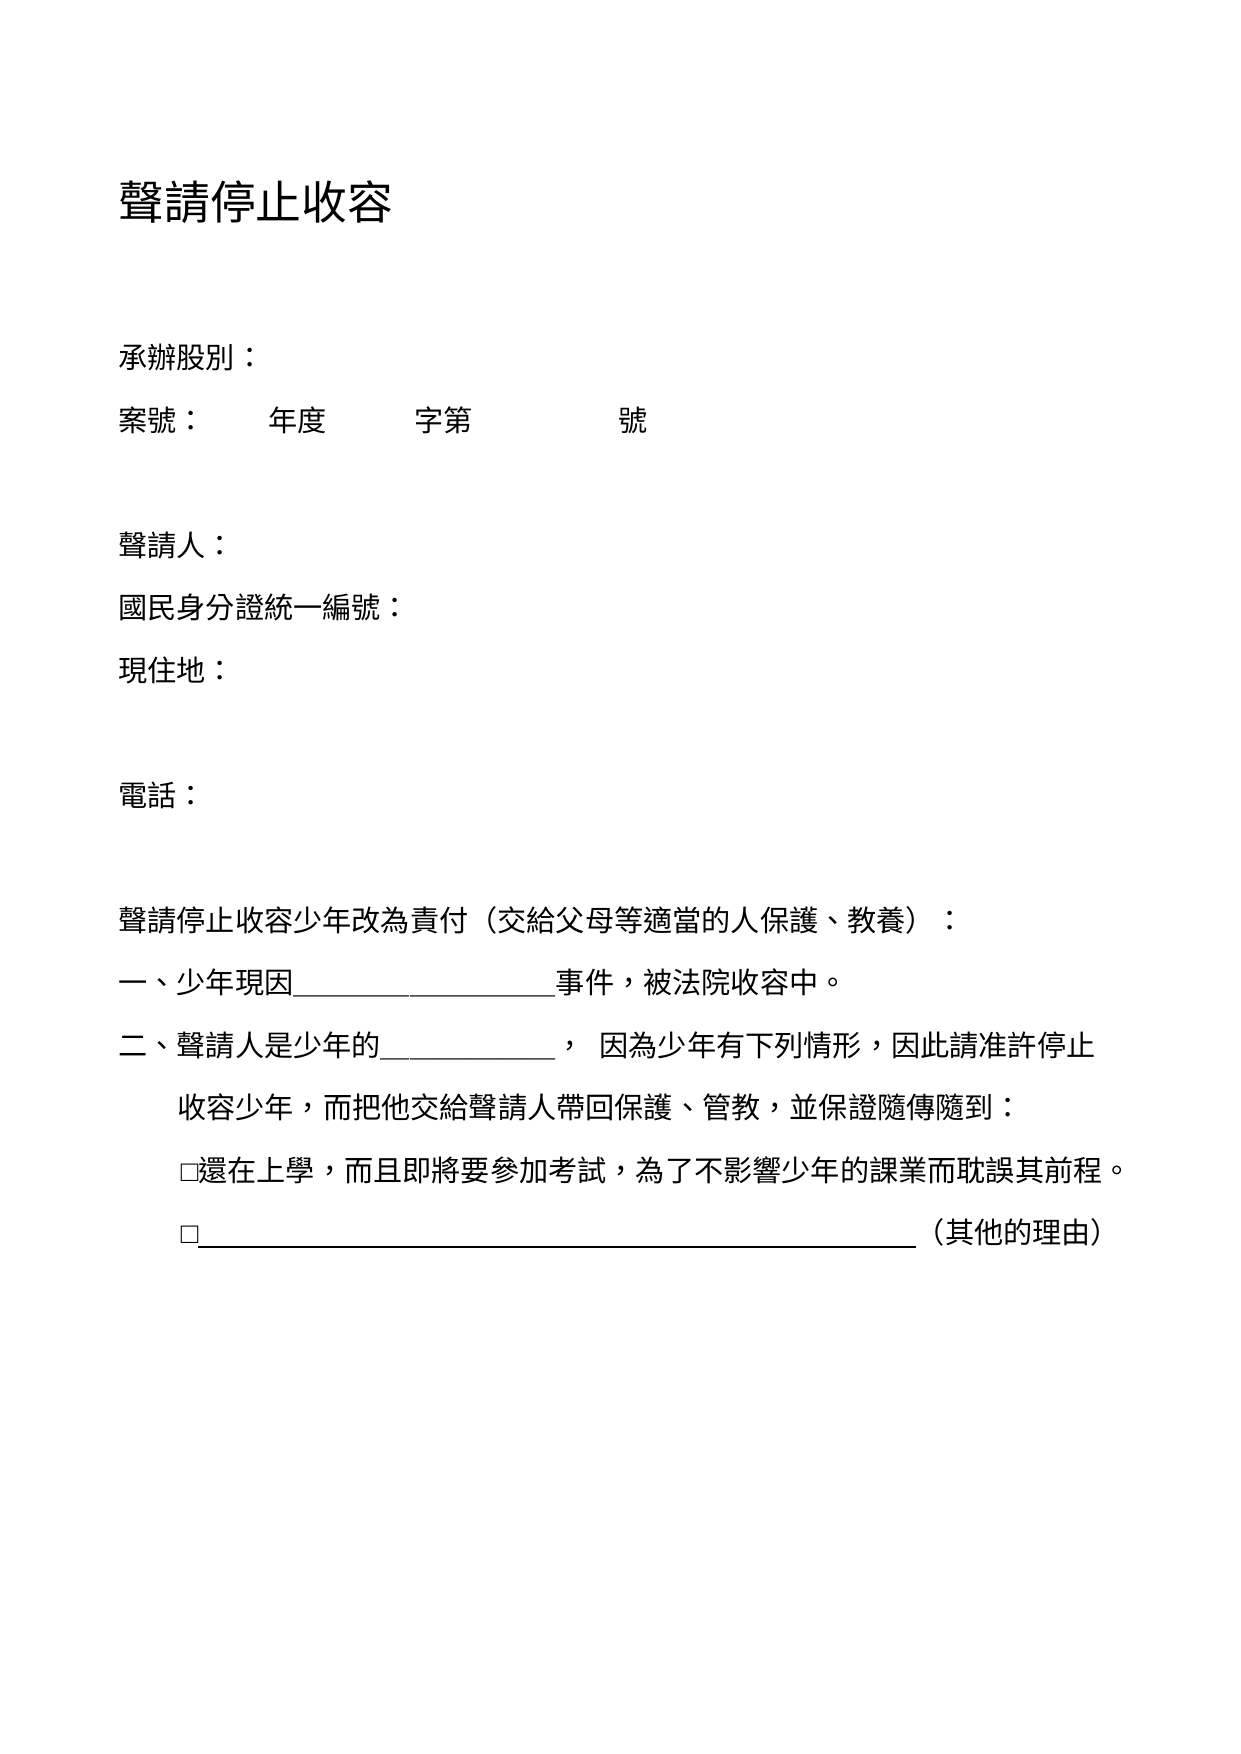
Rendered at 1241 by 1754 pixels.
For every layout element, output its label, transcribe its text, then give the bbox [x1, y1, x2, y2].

text 聲請人： [118, 502, 1122, 564]
text 承辦股別： [118, 314, 1122, 377]
text 現住地： [118, 627, 1122, 689]
text 聲請停止收容 [118, 127, 1122, 314]
text 電話： [118, 752, 1122, 814]
text 案號： 年度 字第 號 [118, 377, 1122, 439]
text □還在上學，而且即將要參加考試，為了不影響少年的課業而耽誤其前程。 [181, 1127, 1122, 1189]
text 一、少年現因＿＿＿＿＿＿＿＿＿事件，被法院收容中。 [118, 939, 1122, 1002]
text 聲請停止收容少年改為責付（交給父母等適當的人保護、教養）： [118, 877, 1122, 939]
text 國民身分證統一編號： [118, 564, 1122, 627]
text □ （其他的理由） [181, 1189, 1122, 1252]
text 二、聲請人是少年的＿＿＿＿＿＿， 因為少年有下列情形，因此請准許停止收容少年，而把他交給聲請人帶回保護、管教，並保證隨傳隨到： [118, 1002, 1122, 1127]
